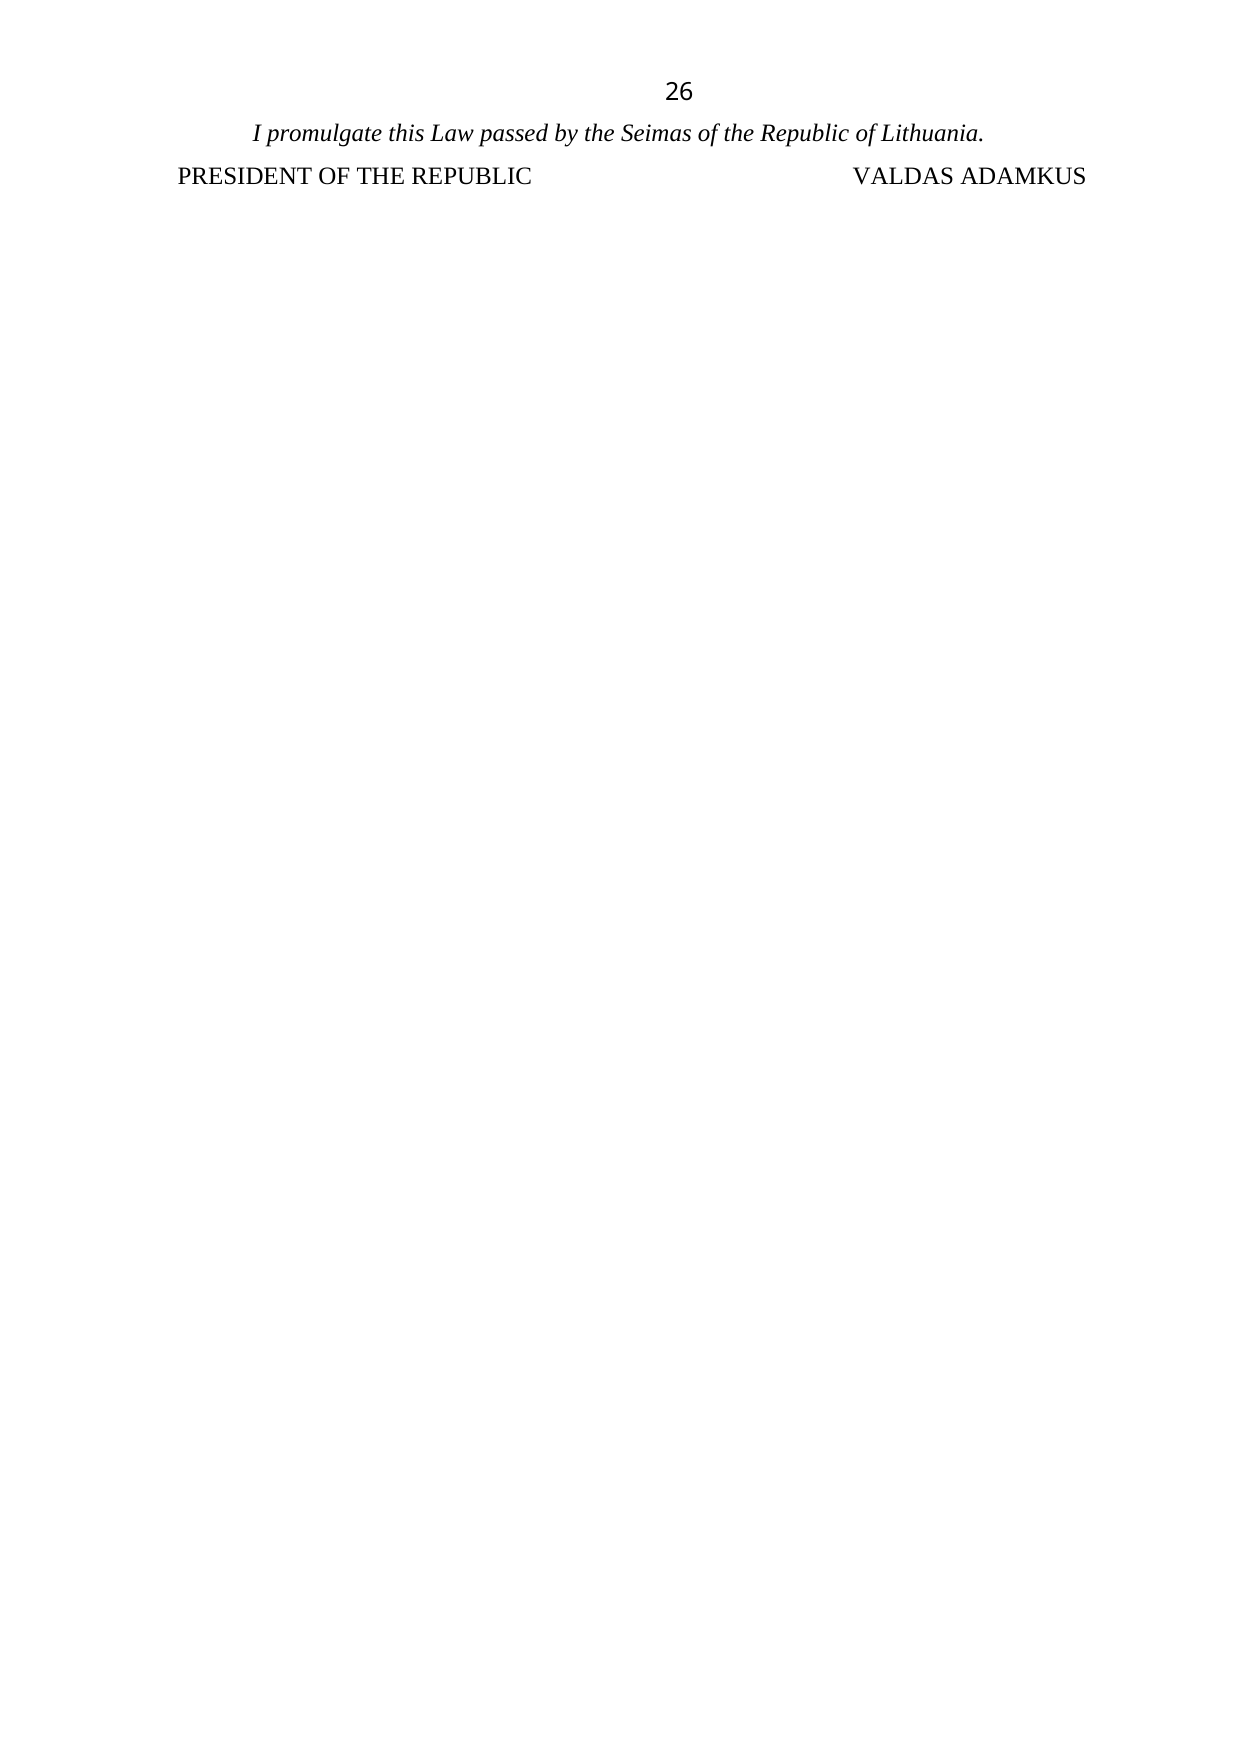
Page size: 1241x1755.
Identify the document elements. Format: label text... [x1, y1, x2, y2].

text PRESIDENT OF THE REPUBLIC VALDAS ADAMKUS [177, 161, 1181, 190]
text I promulgate this Law passed by the Seimas of the Republic of Lithuania. [177, 118, 1181, 147]
